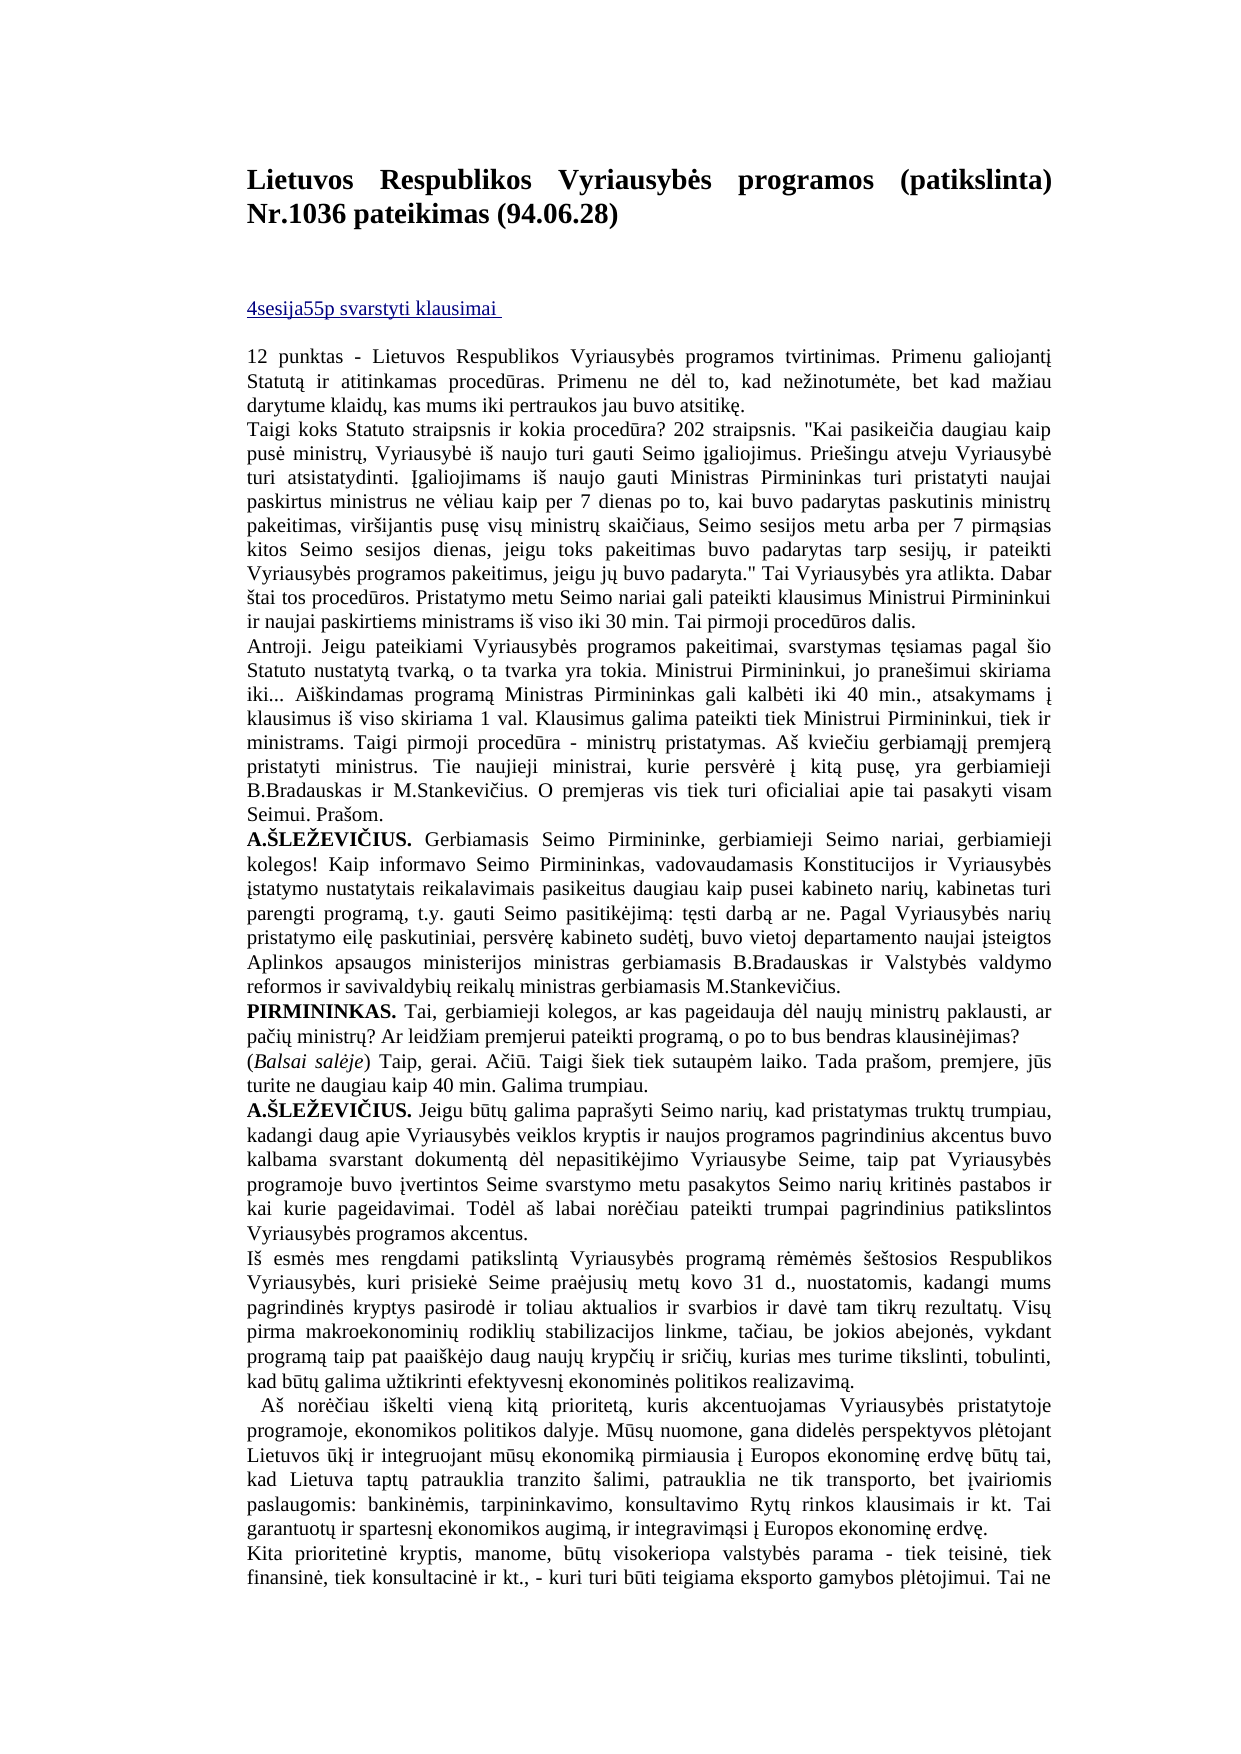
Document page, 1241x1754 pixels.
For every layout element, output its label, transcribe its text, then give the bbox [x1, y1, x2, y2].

text Lietuvos Respublikos Vyriausybės programos (patikslinta) Nr.1036 pateikimas (94.06.28) [247, 162, 1053, 229]
text Iš esmės mes rengdami patikslintą Vyriausybės programą rėmėmės šeštosios Respublikos Vyriausybės, kuri prisiekė Seime praėjusių metų kovo 31 d., nuostatomis, kadangi mums pagrindinės kryptys pasirodė ir toliau aktualios ir svarbios ir davė tam tikrų rezultatų. Visų pirma makroekonominių rodiklių stabilizacijos linkme, tačiau, be jokios abejonės, vykdant programą taip pat paaiškėjo daug naujų krypčių ir sričių, kurias mes turime tikslinti, tobulinti, kad būtų galima užtikrinti efektyvesnį ekonominės politikos realizavimą. [247, 1245, 1053, 1393]
text Antroji. Jeigu pateikiami Vyriausybės programos pakeitimai, svarstymas tęsiamas pagal šio Statuto nustatytą tvarką, o ta tvarka yra tokia. Ministrui Pirmininkui, jo pranešimui skiriama iki... Aiškindamas programą Ministras Pirmininkas gali kalbėti iki 40 min., atsakymams į klausimus iš viso skiriama 1 val. Klausimus galima pateikti tiek Ministrui Pirmininkui, tiek ir ministrams. Taigi pirmoji procedūra - ministrų pristatymas. Aš kviečiu gerbiamąjį premjerą pristatyti ministrus. Tie naujieji ministrai, kurie persvėrė į kitą pusę, yra gerbiamieji B.Bradauskas ir M.Stankevičius. O premjeras vis tiek turi oficialiai apie tai pasakyti visam Seimui. Prašom. [247, 634, 1053, 826]
text PIRMININKAS. Tai, gerbiamieji kolegos, ar kas pageidauja dėl naujų ministrų paklausti, ar pačių ministrų? Ar leidžiam premjerui pateikti programą, o po to bus bendras klausinėjimas? [247, 999, 1053, 1048]
text A.ŠLEŽEVIČIUS. Gerbiamasis Seimo Pirmininke, gerbiamieji Seimo nariai, gerbiamieji kolegos! Kaip informavo Seimo Pirmininkas, vadovaudamasis Konstitucijos ir Vyriausybės įstatymo nustatytais reikalavimais pasikeitus daugiau kaip pusei kabineto narių, kabinetas turi parengti programą, t.y. gauti Seimo pasitikėjimą: tęsti darbą ar ne. Pagal Vyriausybės narių pristatymo eilę paskutiniai, persvėrę kabineto sudėtį, buvo vietoj departamento naujai įsteigtos Aplinkos apsaugos ministerijos ministras gerbiamasis B.Bradauskas ir Valstybės valdymo reformos ir savivaldybių reikalų ministras gerbiamasis M.Stankevičius. [247, 826, 1053, 998]
text A.ŠLEŽEVIČIUS. Jeigu būtų galima paprašyti Seimo narių, kad pristatymas truktų trumpiau, kadangi daug apie Vyriausybės veiklos kryptis ir naujos programos pagrindinius akcentus buvo kalbama svarstant dokumentą dėl nepasitikėjimo Vyriausybe Seime, taip pat Vyriausybės programoje buvo įvertintos Seime svarstymo metu pasakytos Seimo narių kritinės pastabos ir kai kurie pageidavimai. Todėl aš labai norėčiau pateikti trumpai pagrindinius patikslintos Vyriausybės programos akcentus. [247, 1097, 1053, 1245]
text Kita prioritetinė kryptis, manome, būtų visokeriopa valstybės parama - tiek teisinė, tiek finansinė, tiek konsultacinė ir kt., - kuri turi būti teigiama eksporto gamybos plėtojimui. Tai ne [247, 1541, 1053, 1589]
text Taigi koks Statuto straipsnis ir kokia procedūra? 202 straipsnis. "Kai pasikeičia daugiau kaip pusė ministrų, Vyriausybė iš naujo turi gauti Seimo įgaliojimus. Priešingu atveju Vyriausybė turi atsistatydinti. Įgaliojimams iš naujo gauti Ministras Pirmininkas turi pristatyti naujai paskirtus ministrus ne vėliau kaip per 7 dienas po to, kai buvo padarytas paskutinis ministrų pakeitimas, viršijantis pusę visų ministrų skaičiaus, Seimo sesijos metu arba per 7 pirmąsias kitos Seimo sesijos dienas, jeigu toks pakeitimas buvo padarytas tarp sesijų, ir pateikti Vyriausybės programos pakeitimus, jeigu jų buvo padaryta." Tai Vyriausybės yra atlikta. Dabar štai tos procedūros. Pristatymo metu Seimo nariai gali pateikti klausimus Ministrui Pirmininkui ir naujai paskirtiems ministrams iš viso iki 30 min. Tai pirmoji procedūros dalis. [247, 417, 1053, 633]
text Aš norėčiau iškelti vieną kitą prioritetą, kuris akcentuojamas Vyriausybės pristatytoje programoje, ekonomikos politikos dalyje. Mūsų nuomone, gana didelės perspektyvos plėtojant Lietuvos ūkį ir integruojant mūsų ekonomiką pirmiausia į Europos ekonominę erdvę būtų tai, kad Lietuva taptų patrauklia tranzito šalimi, patrauklia ne tik transporto, bet įvairiomis paslaugomis: bankinėmis, tarpininkavimo, konsultavimo Rytų rinkos klausimais ir kt. Tai garantuotų ir spartesnį ekonomikos augimą, ir integravimąsi į Europos ekonominę erdvę. [247, 1393, 1053, 1540]
text 12 punktas - Lietuvos Respublikos Vyriausybės programos tvirtinimas. Primenu galiojantį Statutą ir atitinkamas procedūras. Primenu ne dėl to, kad nežinotumėte, bet kad mažiau darytume klaidų, kas mums iki pertraukos jau buvo atsitikę. [247, 344, 1053, 417]
text (Balsai salėje) Taip, gerai. Ačiū. Taigi šiek tiek sutaupėm laiko. Tada prašom, premjere, jūs turite ne daugiau kaip 40 min. Galima trumpiau. [247, 1048, 1053, 1097]
text 4sesija55p svarstyti klausimai [247, 296, 1053, 320]
